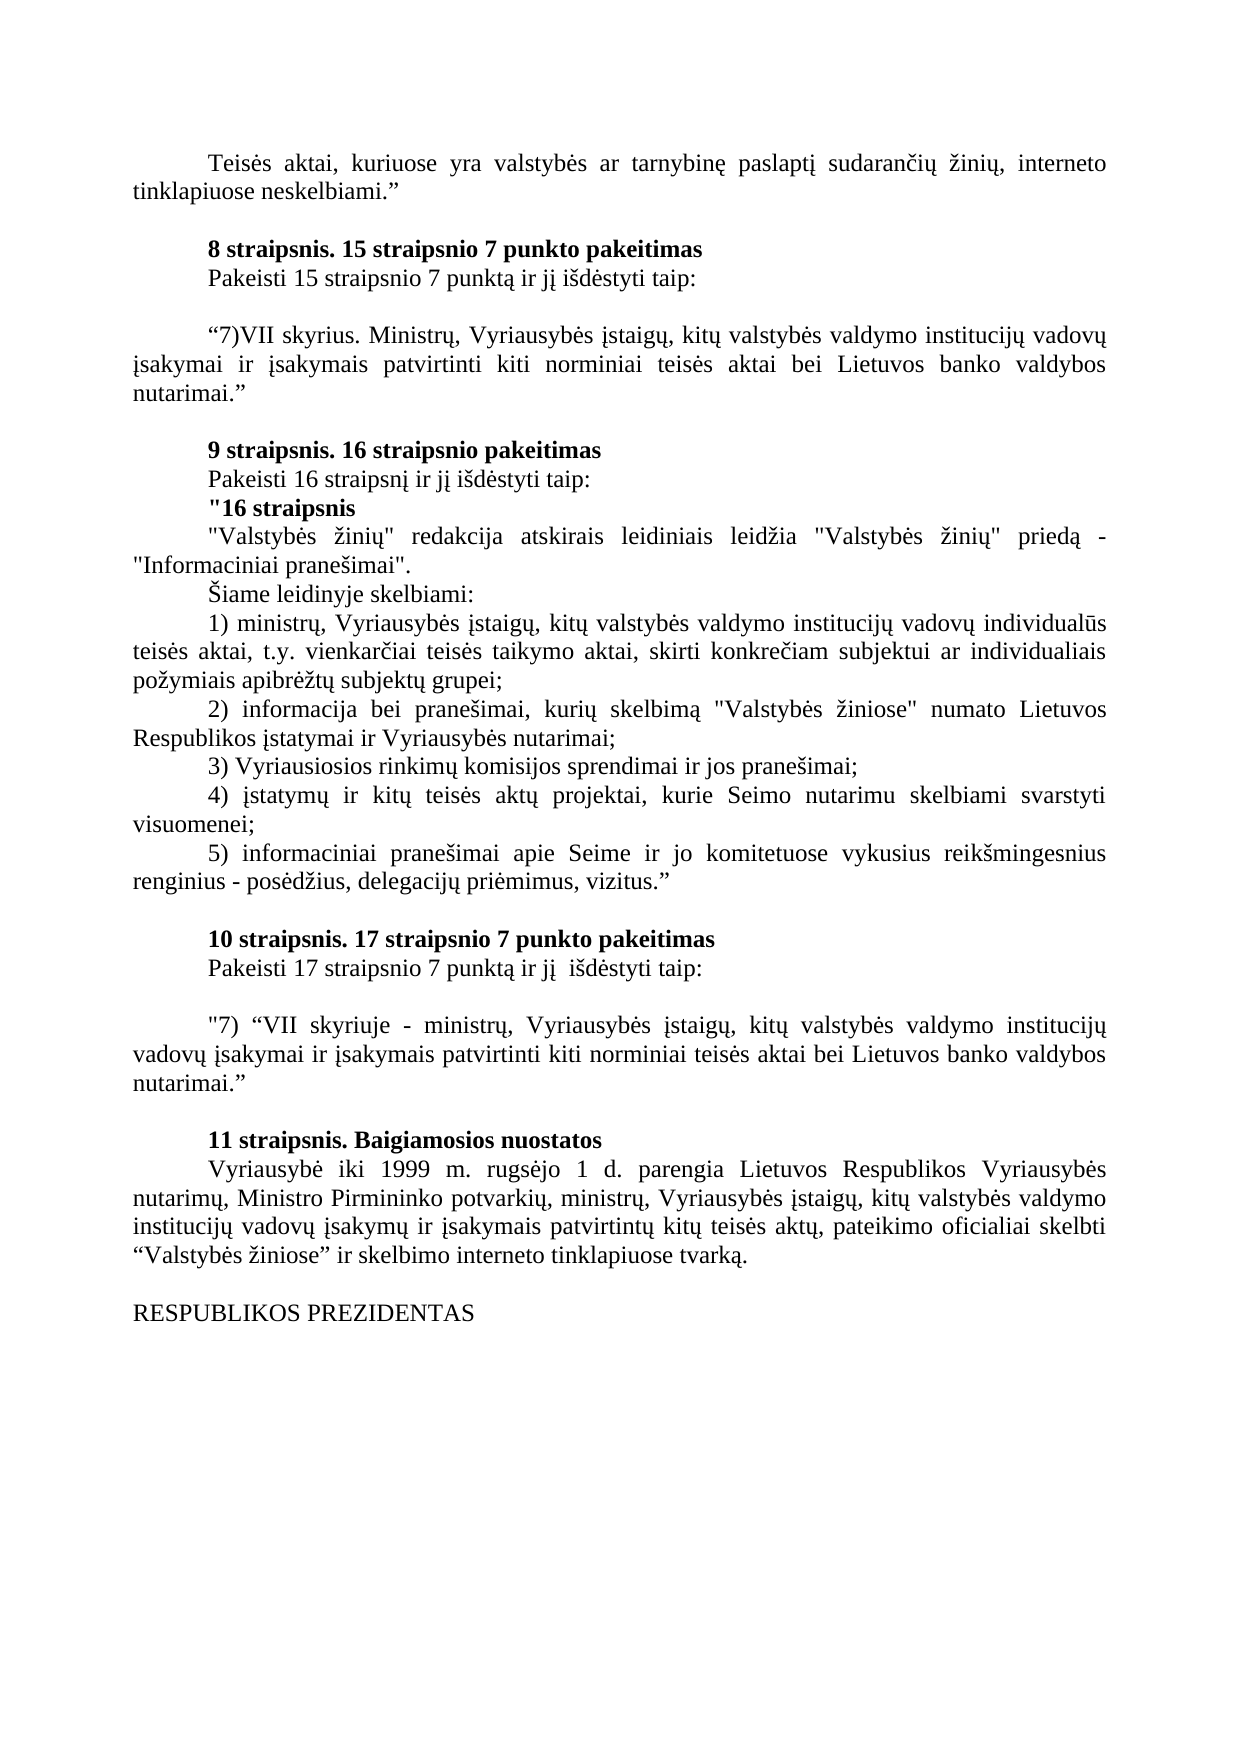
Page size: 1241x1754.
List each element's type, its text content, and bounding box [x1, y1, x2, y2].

text "7) “VII skyriuje - ministrų, Vyriausybės įstaigų, kitų valstybės valdymo institucijų vadovų įsakymai ir įsakymais patvirtinti kiti norminiai teisės aktai bei Lietuvos banko valdybos nutarimai.” [133, 1010, 1108, 1096]
text RESPUBLIKOS PREZIDENTAS [133, 1298, 1108, 1326]
text "16 straipsnis [133, 493, 1108, 521]
text 5) informaciniai pranešimai apie Seime ir jo komitetuose vykusius reikšmingesnius renginius - posėdžius, delegacijų priėmimus, vizitus.” [133, 838, 1108, 895]
text 9 straipsnis. 16 straipsnio pakeitimas [133, 435, 1108, 464]
text Pakeisti 15 straipsnio 7 punktą ir jį išdėstyti taip: [133, 263, 1108, 291]
text 3) Vyriausiosios rinkimų komisijos sprendimai ir jos pranešimai; [133, 751, 1108, 780]
text Vyriausybė iki 1999 m. rugsėjo 1 d. parengia Lietuvos Respublikos Vyriausybės nutarimų, Ministro Pirmininko potvarkių, ministrų, Vyriausybės įstaigų, kitų valstybės valdymo institucijų vadovų įsakymų ir įsakymais patvirtintų kitų teisės aktų, pateikimo oficialiai skelbti “Valstybės žiniose” ir skelbimo interneto tinklapiuose tvarką. [133, 1154, 1108, 1269]
text "Valstybės žinių" redakcija atskirais leidiniais leidžia "Valstybės žinių" priedą - "Informaciniai pranešimai". [133, 521, 1108, 579]
text Teisės aktai, kuriuose yra valstybės ar tarnybinę paslaptį sudarančių žinių, interneto tinklapiuose neskelbiami.” [133, 148, 1108, 205]
text 2) informacija bei pranešimai, kurių skelbimą "Valstybės žiniose" numato Lietuvos Respublikos įstatymai ir Vyriausybės nutarimai; [133, 694, 1108, 751]
text Pakeisti 17 straipsnio 7 punktą ir jį išdėstyti taip: [133, 953, 1108, 981]
text 8 straipsnis. 15 straipsnio 7 punkto pakeitimas [133, 234, 1108, 263]
text 11 straipsnis. Baigiamosios nuostatos [133, 1125, 1108, 1154]
text Šiame leidinyje skelbiami: [133, 579, 1108, 608]
text 4) įstatymų ir kitų teisės aktų projektai, kurie Seimo nutarimu skelbiami svarstyti visuomenei; [133, 780, 1108, 838]
text 1) ministrų, Vyriausybės įstaigų, kitų valstybės valdymo institucijų vadovų individualūs teisės aktai, t.y. vienkarčiai teisės taikymo aktai, skirti konkrečiam subjektui ar individualiais požymiais apibrėžtų subjektų grupei; [133, 608, 1108, 694]
text “7)VII skyrius. Ministrų, Vyriausybės įstaigų, kitų valstybės valdymo institucijų vadovų įsakymai ir įsakymais patvirtinti kiti norminiai teisės aktai bei Lietuvos banko valdybos nutarimai.” [133, 320, 1108, 406]
text Pakeisti 16 straipsnį ir jį išdėstyti taip: [133, 464, 1108, 493]
text 10 straipsnis. 17 straipsnio 7 punkto pakeitimas [133, 924, 1108, 953]
